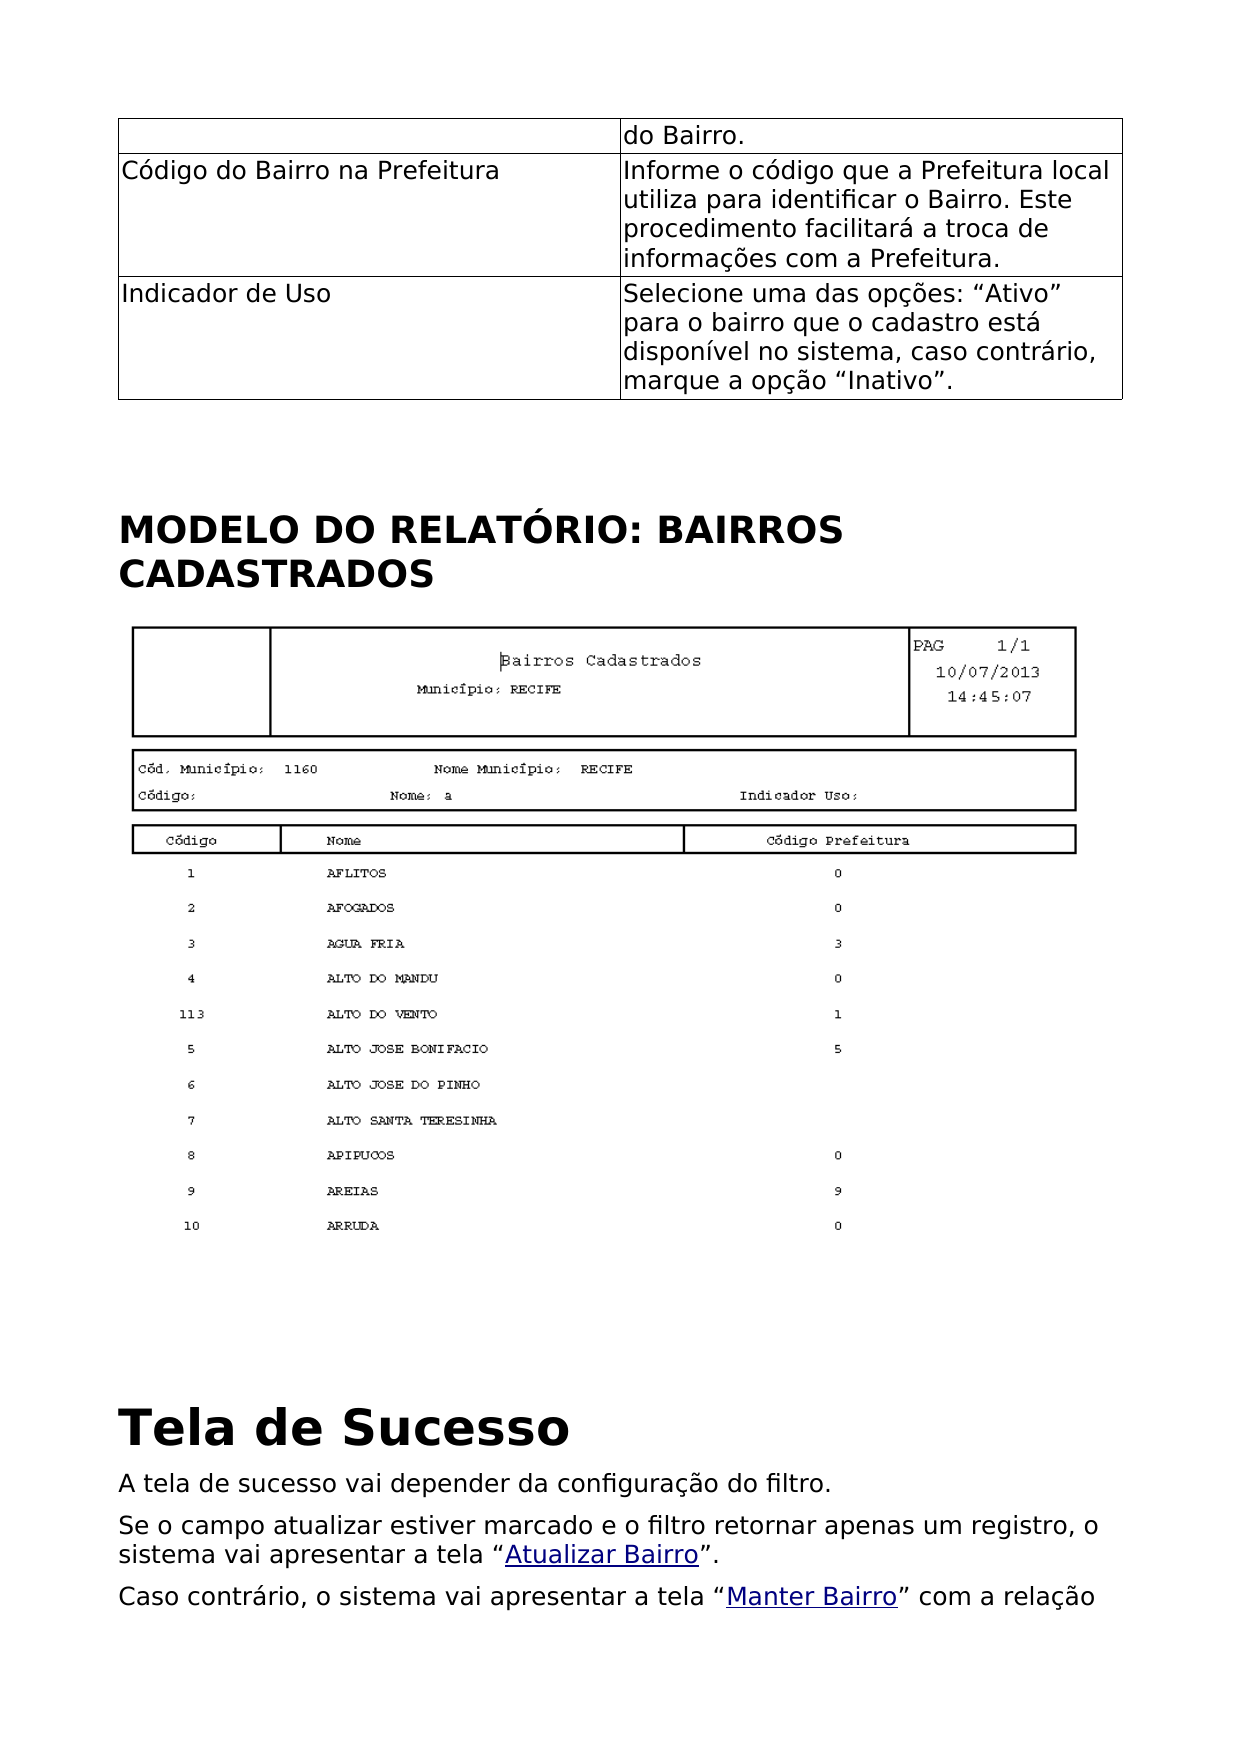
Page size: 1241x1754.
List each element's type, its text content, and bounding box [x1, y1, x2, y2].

table_cell [119, 119, 620, 153]
text A tela de sucesso vai depender da configuração do filtro. [118, 1469, 1122, 1498]
subtitle Tela de Sucesso [118, 1398, 1122, 1457]
text Caso contrário, o sistema vai apresentar a tela “Manter Bairro” com a relação [118, 1582, 1122, 1611]
table_cell Código do Bairro na Prefeitura [119, 154, 620, 276]
table_cell do Bairro. [621, 119, 1122, 153]
text Se o campo atualizar estiver marcado e o filtro retornar apenas um registro, o sistema vai apresentar a tela “Atualizar Bairro”. [118, 1511, 1122, 1569]
table_cell Selecione uma das opções: “Ativo” para o bairro que o cadastro está disponível no sistema, caso contrário, marque a opção “Inativo”. [621, 277, 1122, 398]
picture [118, 608, 1123, 1297]
subtitle MODELO DO RELATÓRIO: BAIRROS CADASTRADOS [118, 509, 1122, 596]
table_cell Informe o código que a Prefeitura local utiliza para identificar o Bairro. Este procedimento facilitará a troca de informações com a Prefeitura. [621, 154, 1122, 276]
table_cell Indicador de Uso [119, 277, 620, 398]
